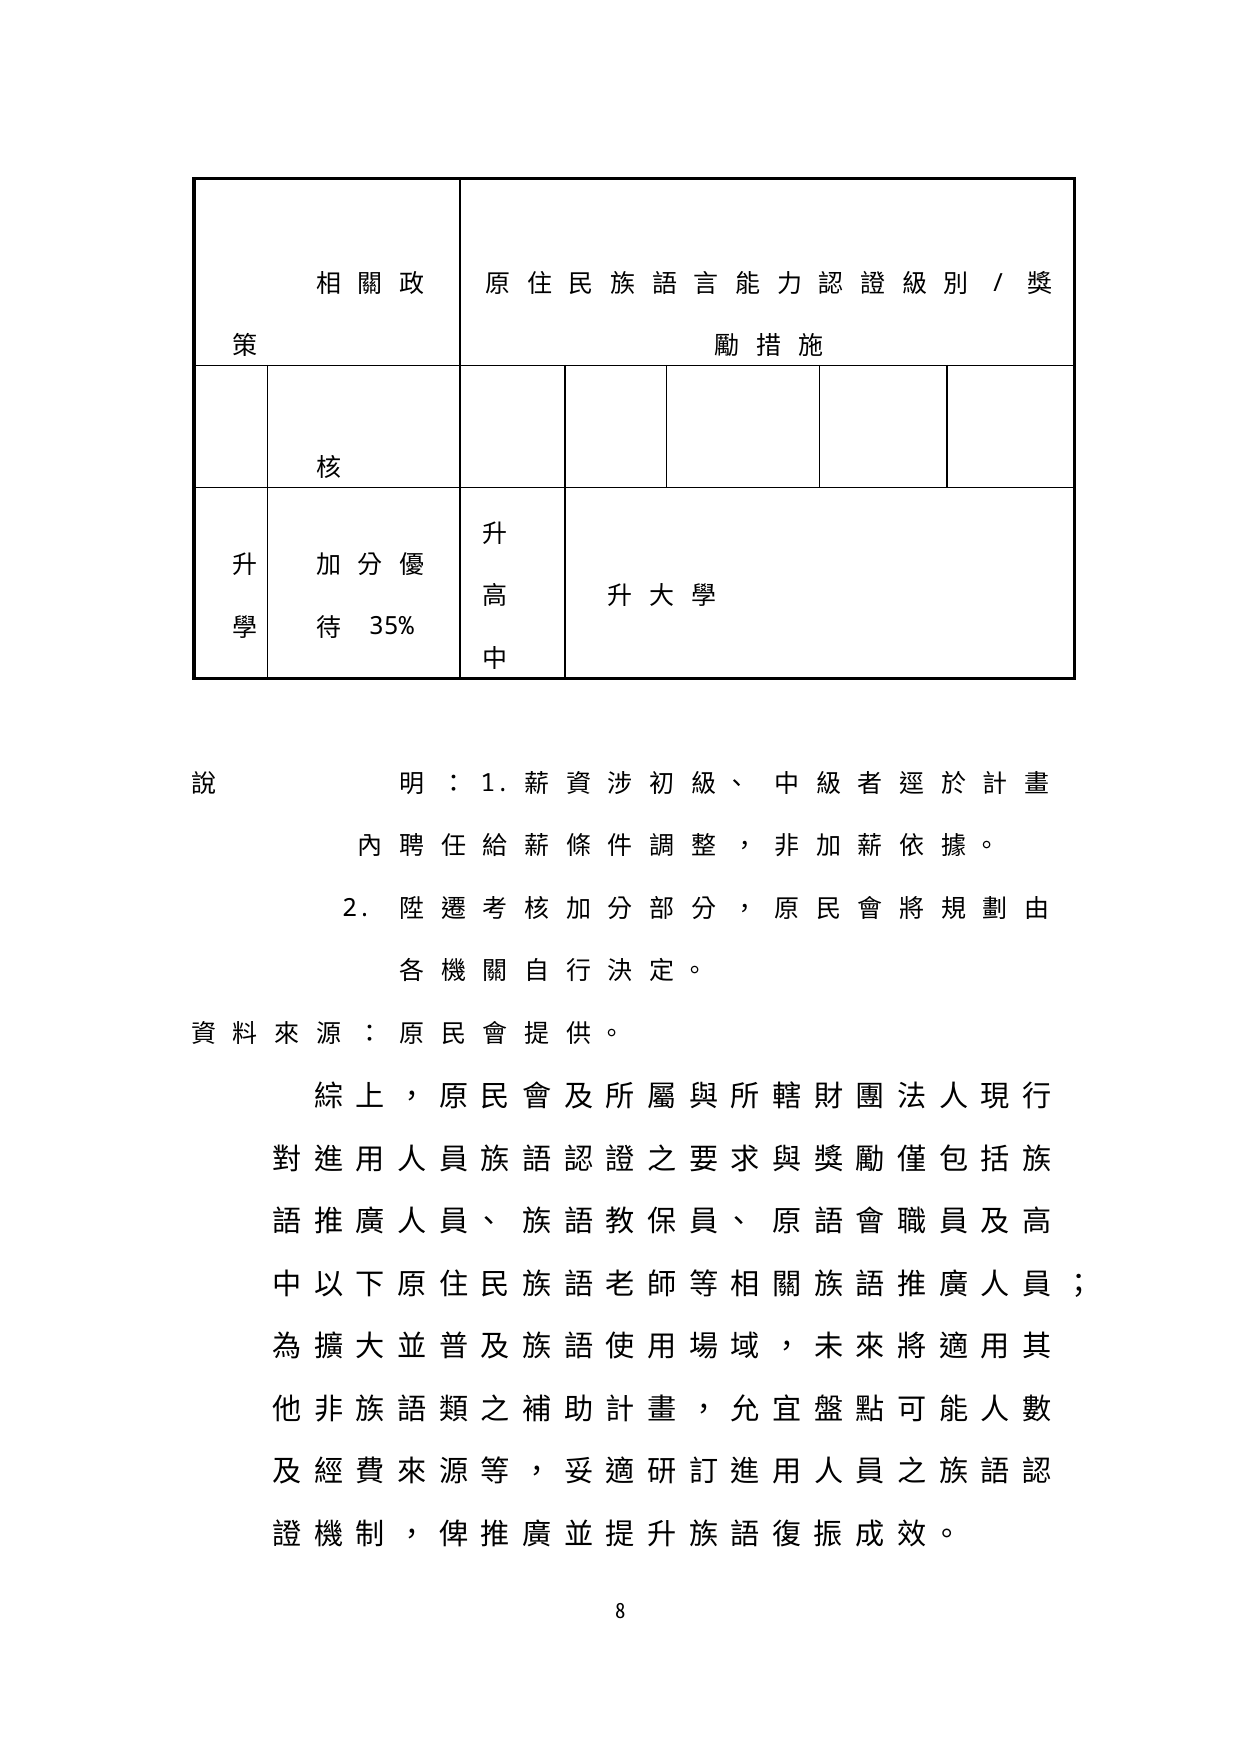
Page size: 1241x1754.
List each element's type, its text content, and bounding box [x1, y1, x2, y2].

table_cell 升高中 [461, 488, 564, 677]
table_cell [566, 366, 666, 487]
table_cell [820, 366, 946, 487]
table_cell 核 [268, 366, 459, 487]
text 說 明：1.薪資涉初級、中級者逕於計畫內聘任給薪條件調整，非加薪依據。 [183, 740, 1058, 865]
table_cell [948, 366, 1073, 487]
table_cell [461, 366, 564, 487]
table_cell 升學 [196, 488, 267, 677]
table_header 相關政策 [196, 180, 459, 365]
table_cell 升大學 [566, 488, 1073, 677]
table_cell [196, 366, 267, 487]
table_header 原住民族語言能力認證級別/獎勵措施 [461, 180, 1073, 365]
text 2.陞遷考核加分部分，原民會將規劃由各機關自行決定。 [301, 865, 1058, 990]
table_cell 加分優待35% [268, 488, 459, 677]
table_cell [667, 366, 819, 487]
text 資料來源：原民會提供。 [183, 990, 1058, 1052]
text 綜上，原民會及所屬與所轄財團法人現行對進用人員族語認證之要求與獎勵僅包括族語推廣人員、族語教保員、原語會職員及高中以下原住民族語老師等相關族語推廣人員；為擴大並普及族語使用場域，未來將適用其他非族語類之補助計畫，允宜盤點可能人數及經費來源等，妥適研訂進用人員之族語認證機制，俾推廣並提升族語復振成效。 [242, 1052, 1058, 1552]
